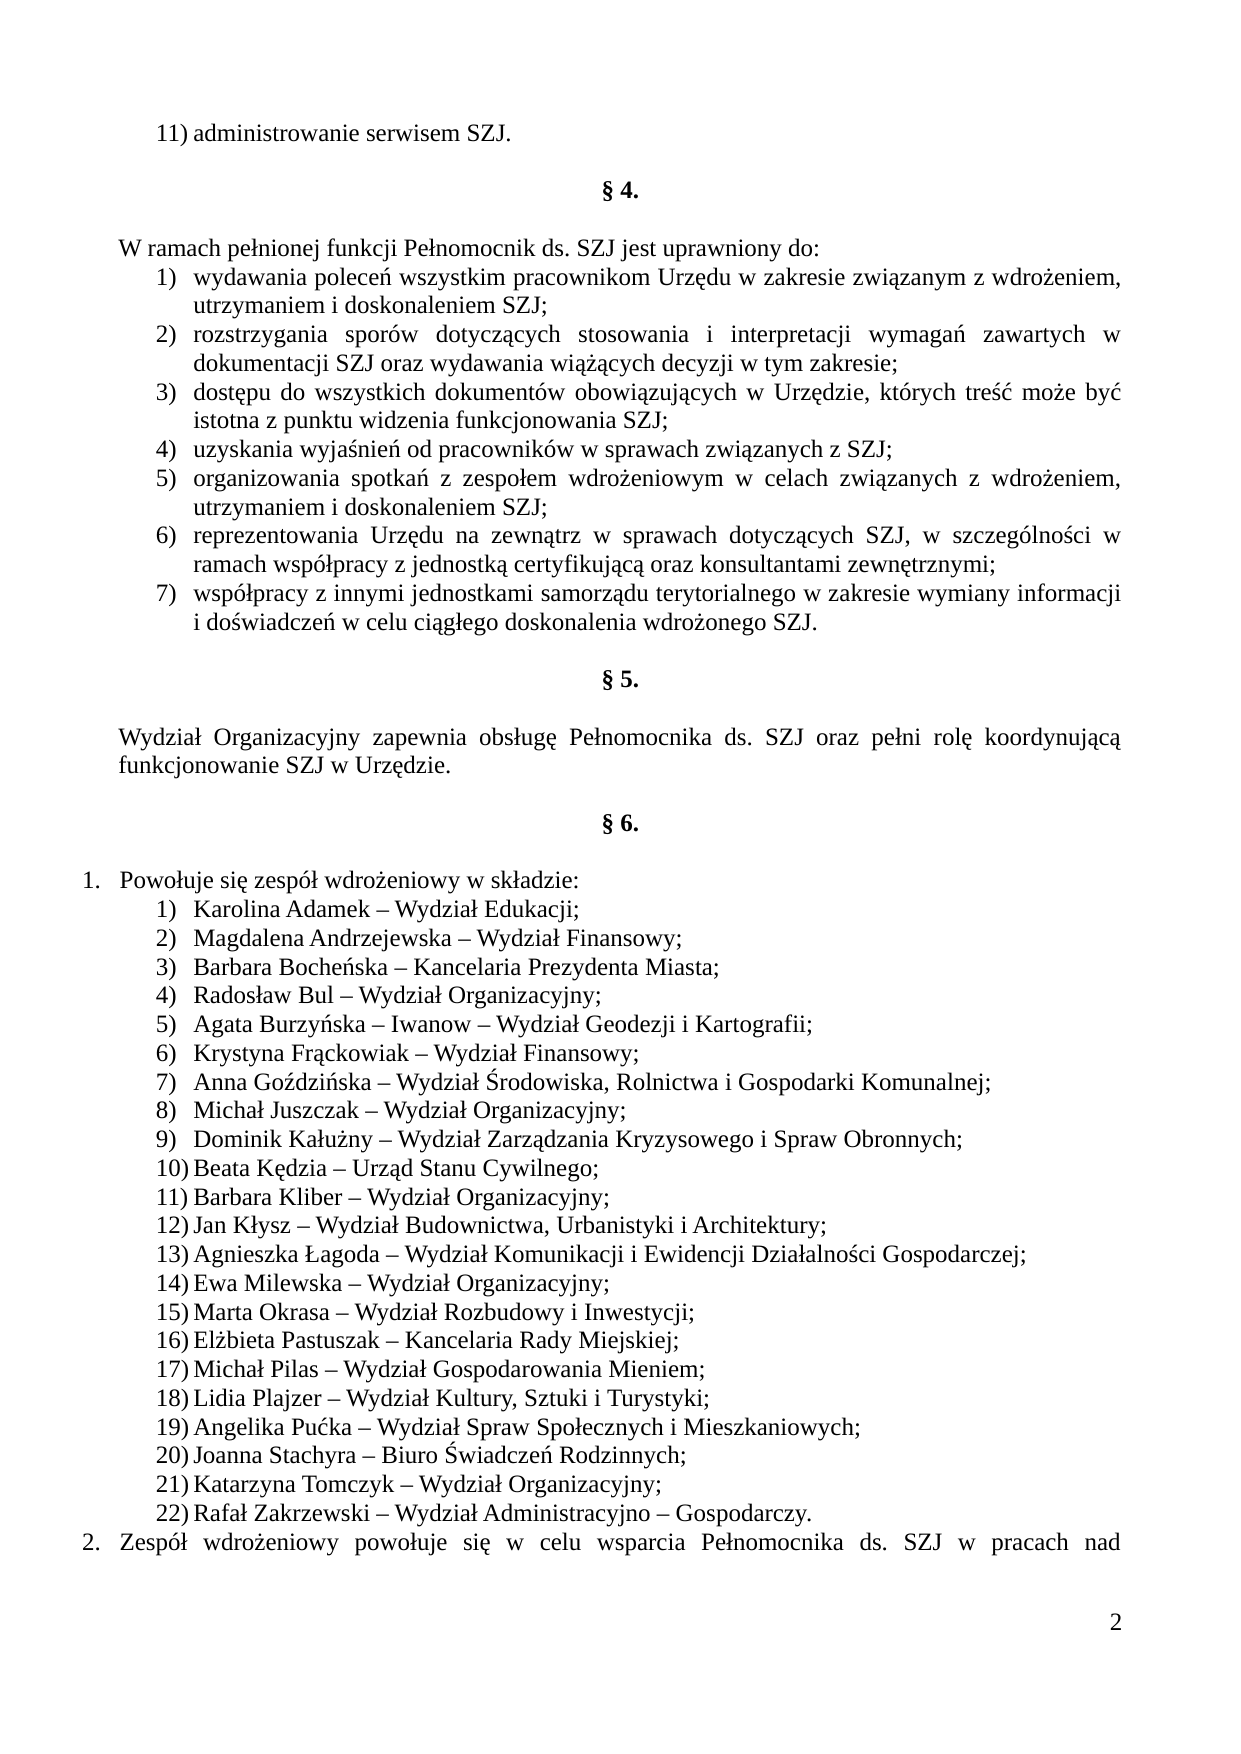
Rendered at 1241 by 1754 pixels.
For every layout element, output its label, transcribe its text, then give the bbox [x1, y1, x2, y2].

text § 5. [118, 664, 1122, 693]
list Rafał Zakrzewski – Wydział Administracyjno – Gospodarczy. [156, 1498, 1122, 1527]
list Beata Kędzia – Urząd Stanu Cywilnego; [156, 1153, 1122, 1182]
list Agnieszka Łagoda – Wydział Komunikacji i Ewidencji Działalności Gospodarczej; [156, 1239, 1122, 1268]
list Dominik Kałużny – Wydział Zarządzania Kryzysowego i Spraw Obronnych; [156, 1124, 1122, 1153]
list Katarzyna Tomczyk – Wydział Organizacyjny; [156, 1469, 1122, 1498]
text Wydział Organizacyjny zapewnia obsługę Pełnomocnika ds. SZJ oraz pełni rolę koordynującą funkcjonowanie SZJ w Urzędzie. [118, 722, 1122, 779]
list Agata Burzyńska – Iwanow – Wydział Geodezji i Kartografii; [156, 1009, 1122, 1038]
list współpracy z innymi jednostkami samorządu terytorialnego w zakresie wymiany informacji i doświadczeń w celu ciągłego doskonalenia wdrożonego SZJ. [156, 578, 1122, 636]
list Karolina Adamek – Wydział Edukacji; [156, 894, 1122, 923]
list Magdalena Andrzejewska – Wydział Finansowy; [156, 923, 1122, 952]
list organizowania spotkań z zespołem wdrożeniowym w celach związanych z wdrożeniem, utrzymaniem i doskonaleniem SZJ; [156, 463, 1122, 521]
text § 6. [118, 808, 1122, 837]
text § 4. [118, 176, 1122, 204]
list Elżbieta Pastuszak – Kancelaria Rady Miejskiej; [156, 1326, 1122, 1354]
list Powołuje się zespół wdrożeniowy w składzie: [82, 866, 1122, 894]
list wydawania poleceń wszystkim pracownikom Urzędu w zakresie związanym z wdrożeniem, utrzymaniem i doskonaleniem SZJ; [156, 262, 1122, 319]
list Angelika Pućka – Wydział Spraw Społecznych i Mieszkaniowych; [156, 1412, 1122, 1441]
list Krystyna Frąckowiak – Wydział Finansowy; [156, 1038, 1122, 1067]
list Zespół wdrożeniowy powołuje się w celu wsparcia Pełnomocnika ds. SZJ w pracach nad [82, 1527, 1122, 1556]
list Barbara Kliber – Wydział Organizacyjny; [156, 1182, 1122, 1211]
list administrowanie serwisem SZJ. [156, 118, 1122, 147]
list Jan Kłysz – Wydział Budownictwa, Urbanistyki i Architektury; [156, 1211, 1122, 1239]
list Michał Pilas – Wydział Gospodarowania Mieniem; [156, 1354, 1122, 1383]
list Marta Okrasa – Wydział Rozbudowy i Inwestycji; [156, 1297, 1122, 1326]
list dostępu do wszystkich dokumentów obowiązujących w Urzędzie, których treść może być istotna z punktu widzenia funkcjonowania SZJ; [156, 377, 1122, 434]
list Radosław Bul – Wydział Organizacyjny; [156, 981, 1122, 1009]
text W ramach pełnionej funkcji Pełnomocnik ds. SZJ jest uprawniony do: [118, 233, 1122, 262]
list Joanna Stachyra – Biuro Świadczeń Rodzinnych; [156, 1441, 1122, 1469]
list rozstrzygania sporów dotyczących stosowania i interpretacji wymagań zawartych w dokumentacji SZJ oraz wydawania wiążących decyzji w tym zakresie; [156, 319, 1122, 377]
list Michał Juszczak – Wydział Organizacyjny; [156, 1096, 1122, 1124]
list Lidia Plajzer – Wydział Kultury, Sztuki i Turystyki; [156, 1383, 1122, 1412]
list Barbara Bocheńska – Kancelaria Prezydenta Miasta; [156, 952, 1122, 981]
list Anna Goździńska – Wydział Środowiska, Rolnictwa i Gospodarki Komunalnej; [156, 1067, 1122, 1096]
list uzyskania wyjaśnień od pracowników w sprawach związanych z SZJ; [156, 434, 1122, 463]
list Ewa Milewska – Wydział Organizacyjny; [156, 1268, 1122, 1297]
list reprezentowania Urzędu na zewnątrz w sprawach dotyczących SZJ, w szczególności w ramach współpracy z jednostką certyfikującą oraz konsultantami zewnętrznymi; [156, 521, 1122, 578]
